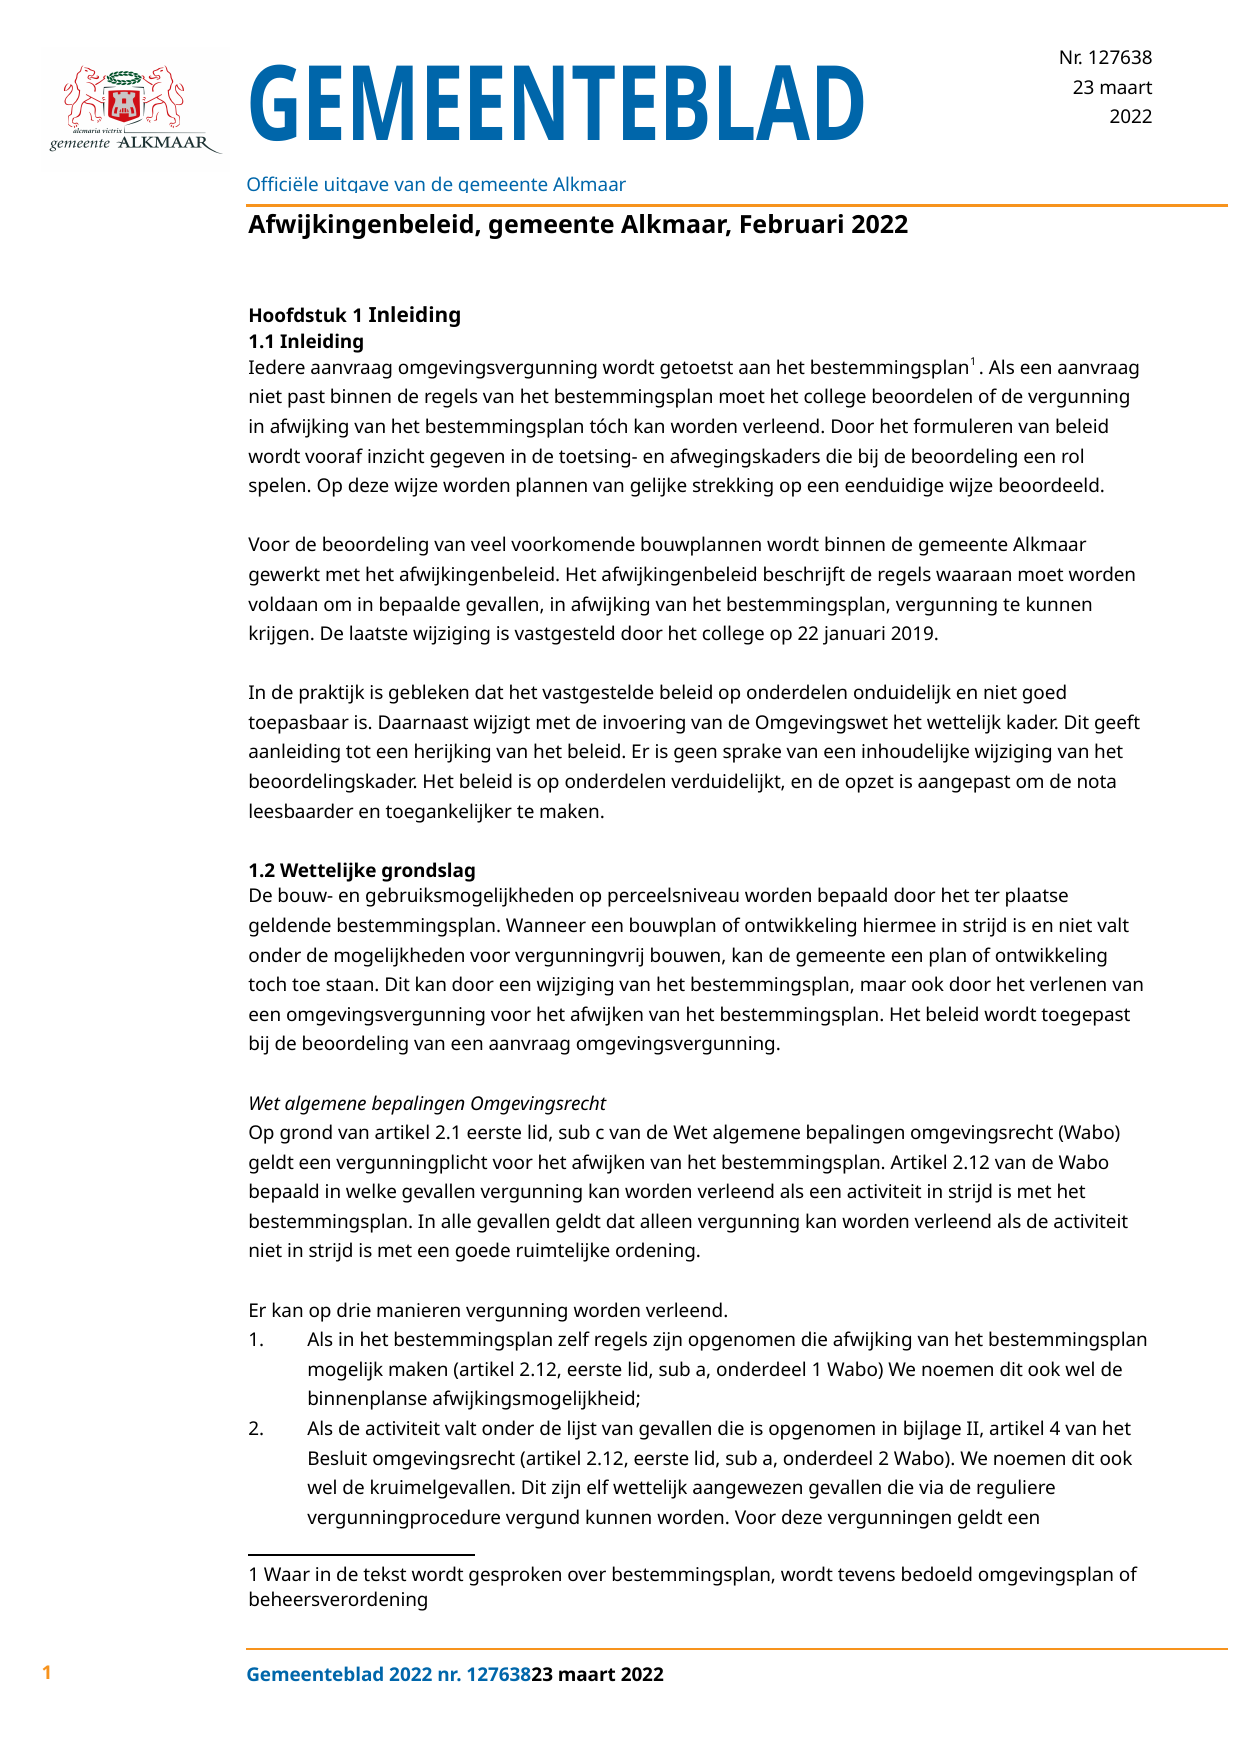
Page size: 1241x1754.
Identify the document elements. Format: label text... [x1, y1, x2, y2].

text In de praktijk is gebleken dat het vastgestelde beleid op onderdelen onduidelijk en niet goed toepasbaar is. Daarnaast wijzigt met de invoering van de Omgevingswet het wettelijk kader. Dit geeft aanleiding tot een herijking van het beleid. Er is geen sprake van een inhoudelijke wijziging van het beoordelingskader. Het beleid is op onderdelen verduidelijkt, en de opzet is aangepast om de nota leesbaarder en toegankelijker te maken. [248, 679, 1152, 823]
text Er kan op drie manieren vergunning worden verleend. [248, 1297, 1152, 1323]
list Als in het bestemmingsplan zelf regels zijn opgenomen die afwijking van het bestemmingsplan mogelijk maken (artikel 2.12, eerste lid, sub a, onderdeel 1 Wabo) We noemen dit ook wel de binnenplanse afwijkingsmogelijkheid; [248, 1326, 1152, 1411]
text Afwijkingenbeleid, gemeente Alkmaar, Februari 2022 [248, 207, 1152, 241]
text De bouw- en gebruiksmogelijkheden op perceelsniveau worden bepaald door het ter plaatse geldende bestemmingsplan. Wanneer een bouwplan of ontwikkeling hiermee in strijd is en niet valt onder de mogelijkheden voor vergunningvrij bouwen, kan de gemeente een plan of ontwikkeling toch toe staan. Dit kan door een wijziging van het bestemmingsplan, maar ook door het verlenen van een omgevingsvergunning voor het afwijken van het bestemmingsplan. Het beleid wordt toegepast bij de beoordeling van een aanvraag omgevingsvergunning. [248, 883, 1152, 1056]
text Voor de beoordeling van veel voorkomende bouwplannen wordt binnen de gemeente Alkmaar gewerkt met het afwijkingenbeleid. Het afwijkingenbeleid beschrijft de regels waaraan moet worden voldaan om in bepaalde gevallen, in afwijking van het bestemmingsplan, vergunning te kunnen krijgen. De laatste wijziging is vastgesteld door het college op 22 januari 2019. [248, 532, 1152, 646]
text Hoofdstuk 1 Inleiding [248, 300, 1152, 328]
text 1.1 Inleiding [248, 328, 1152, 354]
text 1.2 Wettelijke grondslag [248, 857, 1152, 883]
text Iedere aanvraag omgevingsvergunning wordt getoetst aan het bestemmingsplan. Als een aanvraag niet past binnen de regels van het bestemmingsplan moet het college beoordelen of de vergunning in afwijking van het bestemmingsplan tóch kan worden verleend. Door het formuleren van beleid wordt vooraf inzicht gegeven in de toetsing- en afwegingskaders die bij de beoordeling een rol spelen. Op deze wijze worden plannen van gelijke strekking op een eenduidige wijze beoordeeld. [248, 354, 1152, 498]
text Waar in de tekst wordt gesproken over bestemmingsplan, wordt tevens bedoeld omgevingsplan of beheersverordening [248, 1561, 1152, 1612]
text Op grond van artikel 2.1 eerste lid, sub c van de Wet algemene bepalingen omgevingsrecht (Wabo) geldt een vergunningplicht voor het afwijken van het bestemmingsplan. Artikel 2.12 van de Wabo bepaald in welke gevallen vergunning kan worden verleend als een activiteit in strijd is met het bestemmingsplan. In alle gevallen geldt dat alleen vergunning kan worden verleend als de activiteit niet in strijd is met een goede ruimtelijke ordening. [248, 1119, 1152, 1263]
text Wet algemene bepalingen Omgevingsrecht [248, 1090, 1152, 1116]
list Als de activiteit valt onder de lijst van gevallen die is opgenomen in bijlage II, artikel 4 van het Besluit omgevingsrecht (artikel 2.12, eerste lid, sub a, onderdeel 2 Wabo). We noemen dit ook wel de kruimelgevallen. Dit zijn elf wettelijk aangewezen gevallen die via de reguliere vergunningprocedure vergund kunnen worden. Voor deze vergunningen geldt een [248, 1415, 1152, 1530]
picture [41, 47, 231, 172]
